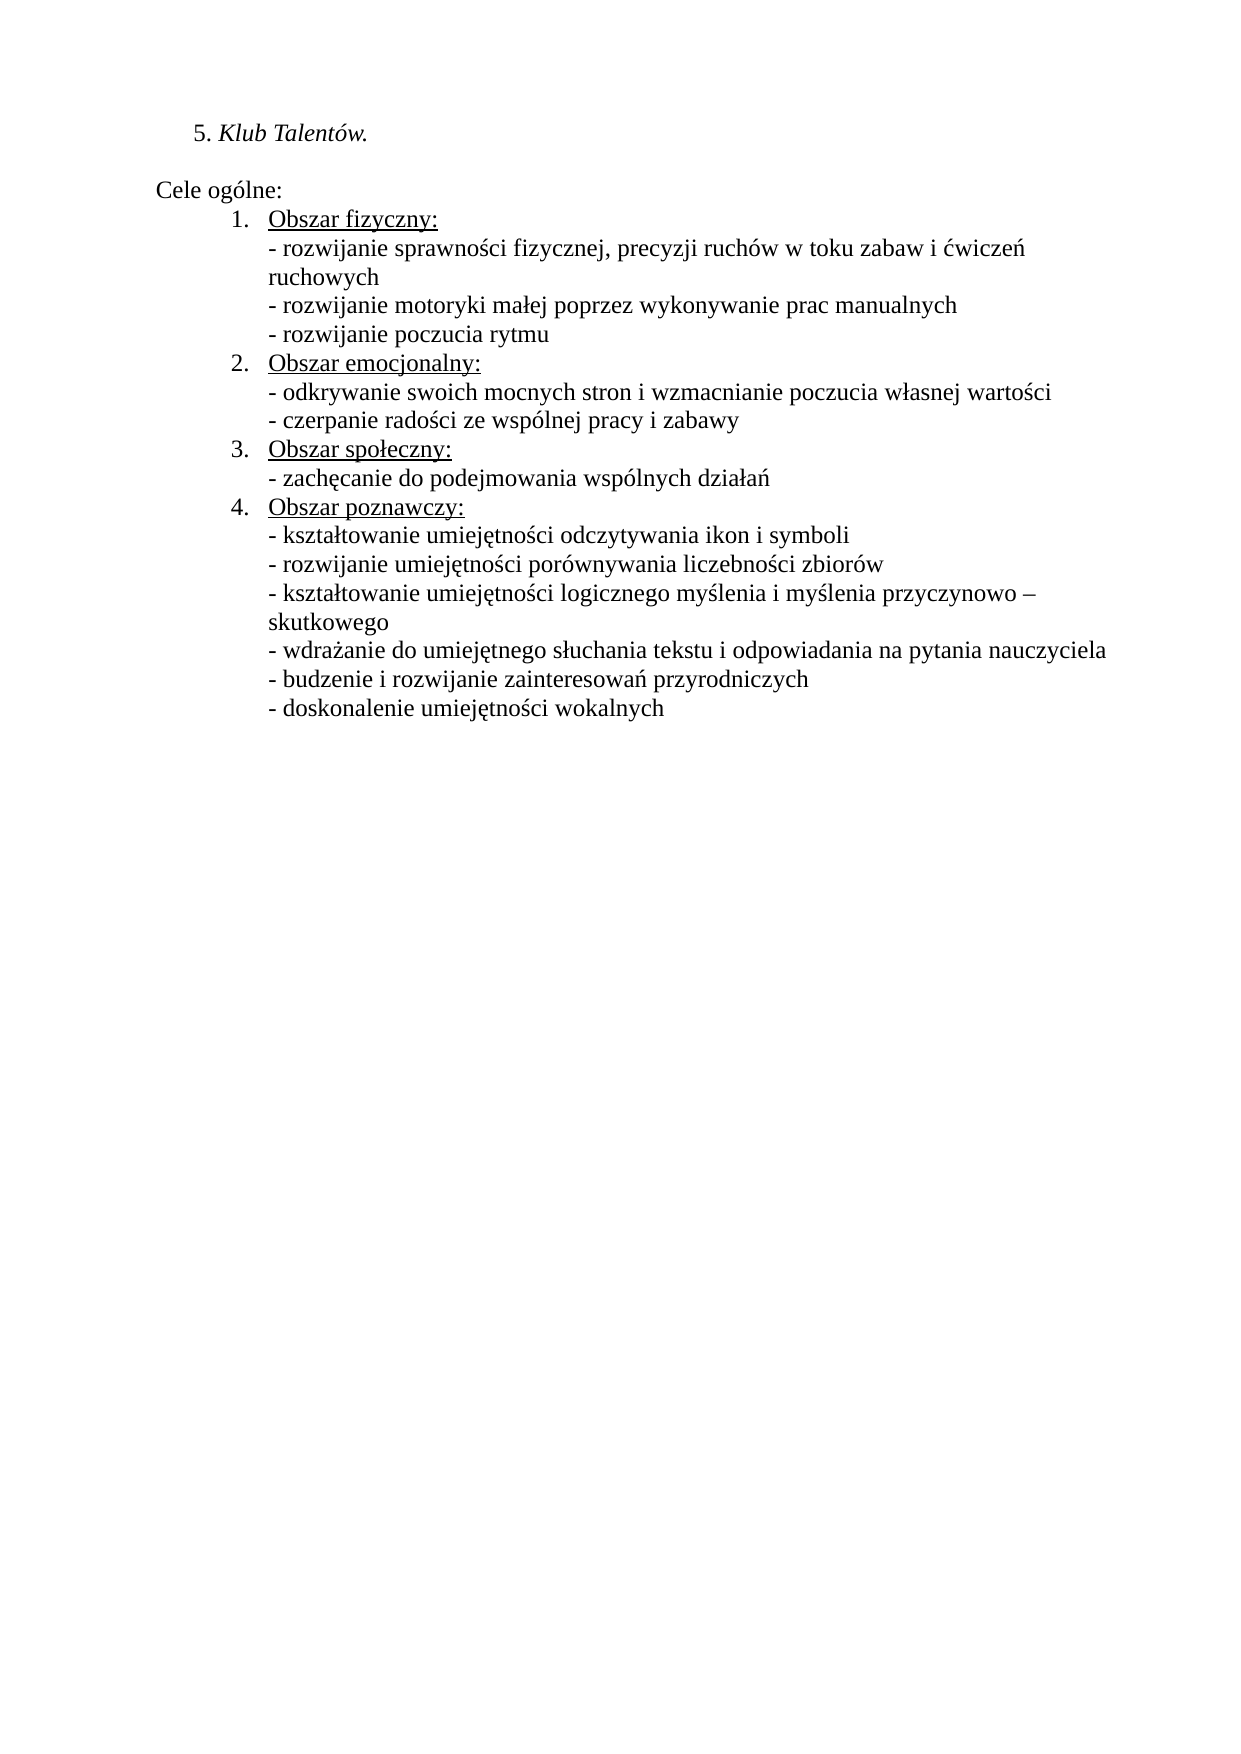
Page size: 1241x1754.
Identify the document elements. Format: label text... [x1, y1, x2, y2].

list - rozwijanie sprawności fizycznej, precyzji ruchów w toku zabaw i ćwiczeń ruchowych [231, 233, 1122, 291]
list Obszar fizyczny: [231, 204, 1122, 233]
list Obszar emocjonalny: [231, 348, 1122, 377]
list Obszar społeczny: [231, 434, 1122, 463]
text Cele ogólne: [118, 176, 1122, 204]
list - odkrywanie swoich mocnych stron i wzmacnianie poczucia własnej wartości [231, 377, 1122, 406]
list - rozwijanie poczucia rytmu [231, 319, 1122, 348]
list Obszar poznawczy: [231, 492, 1122, 521]
list - budzenie i rozwijanie zainteresowań przyrodniczych [231, 664, 1122, 693]
list - wdrażanie do umiejętnego słuchania tekstu i odpowiadania na pytania nauczyciela [231, 636, 1122, 664]
list 5. Klub Talentów. [156, 118, 1122, 147]
list - kształtowanie umiejętności logicznego myślenia i myślenia przyczynowo – skutkowego [231, 578, 1122, 636]
list - rozwijanie motoryki małej poprzez wykonywanie prac manualnych [231, 291, 1122, 319]
list - rozwijanie umiejętności porównywania liczebności zbiorów [231, 549, 1122, 578]
list - doskonalenie umiejętności wokalnych [231, 693, 1122, 722]
list - czerpanie radości ze wspólnej pracy i zabawy [231, 406, 1122, 434]
list - kształtowanie umiejętności odczytywania ikon i symboli [231, 521, 1122, 549]
list - zachęcanie do podejmowania wspólnych działań [231, 463, 1122, 492]
